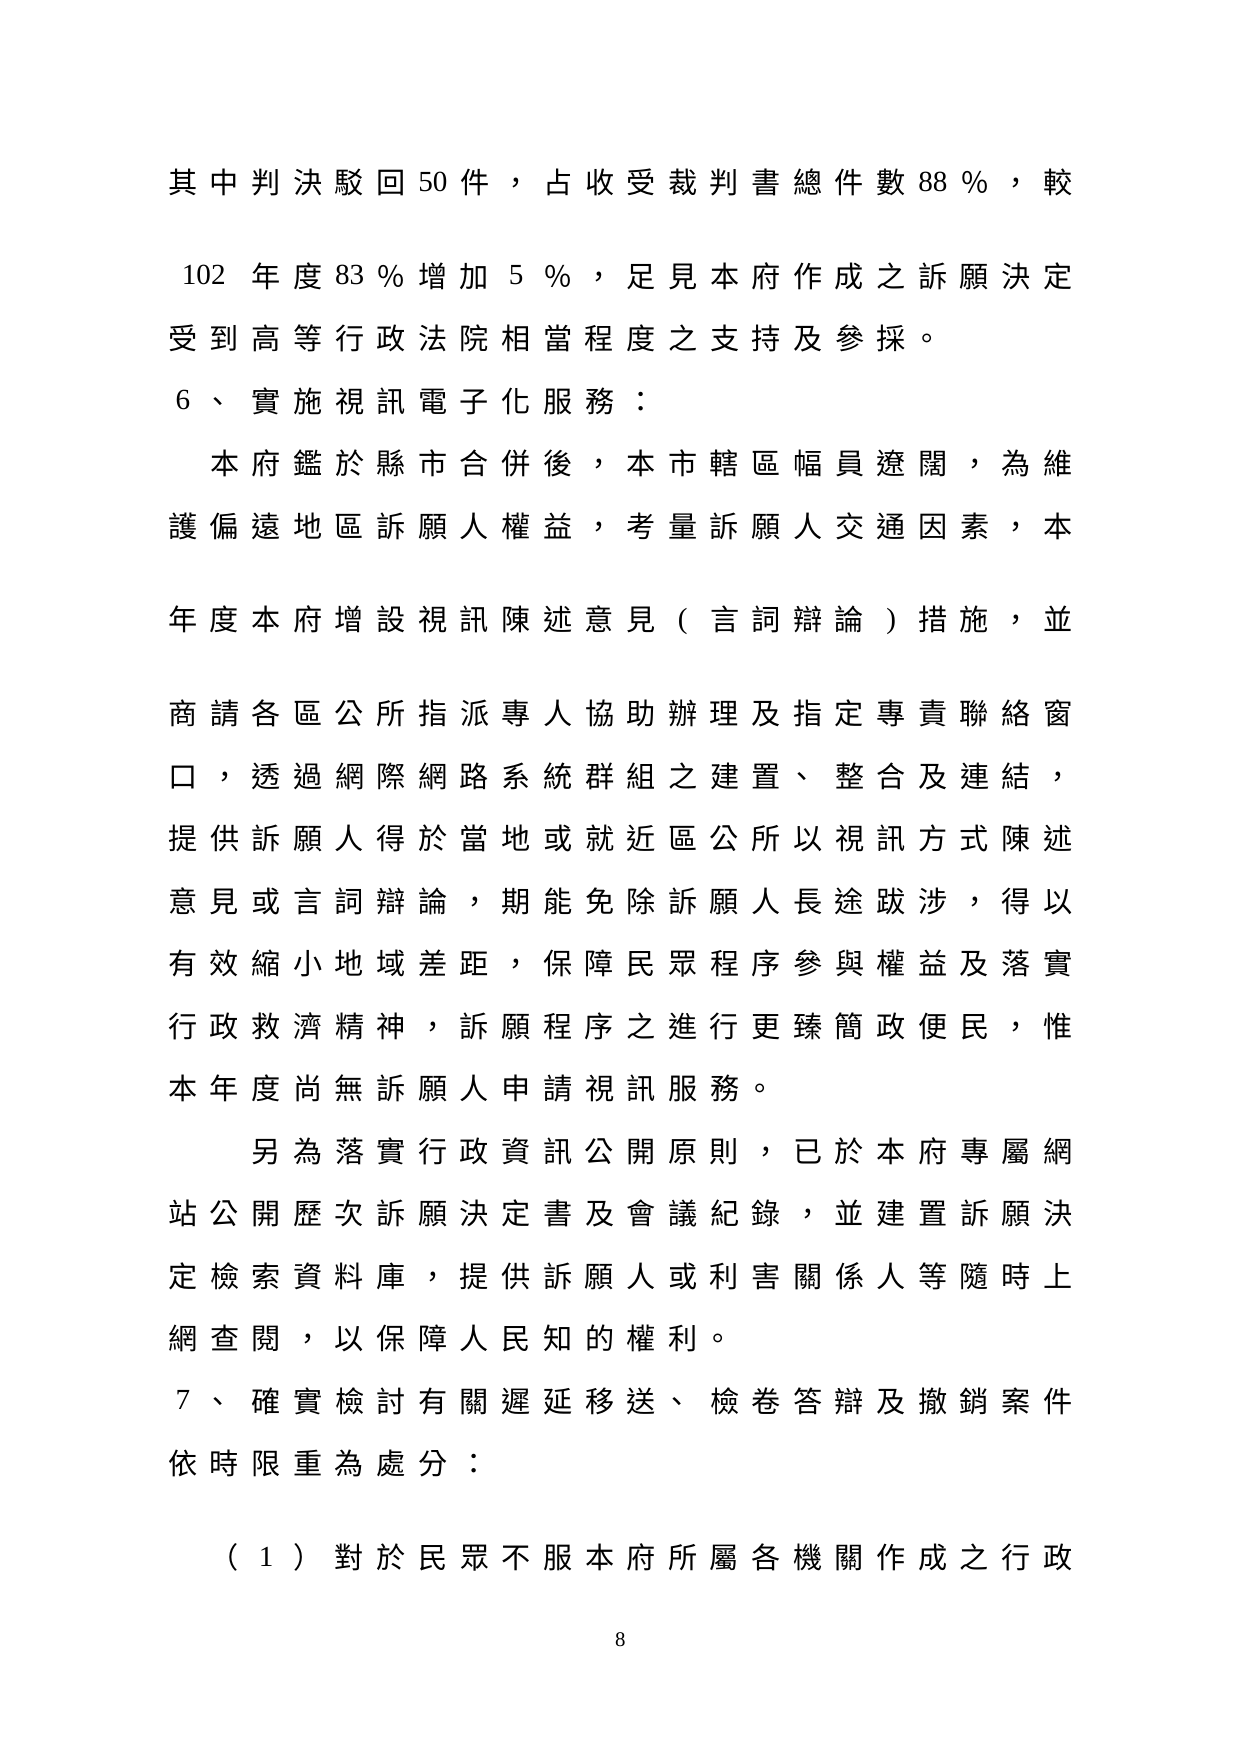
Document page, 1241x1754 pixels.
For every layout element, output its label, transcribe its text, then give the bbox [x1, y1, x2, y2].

text 本府鑑於縣市合併後，本市轄區幅員遼闊，為維護偏遠地區訴願人權益，考量訴願人交通因素，本年度本府增設視訊陳述意見(言詞辯論)措施，並商請各區公所指派專人協助辦理及指定專責聯絡窗口，透過網際網路系統群組之建置、整合及連結，提供訴願人得於當地或就近區公所以視訊方式陳述意見或言詞辯論，期能免除訴願人長途跋涉，得以有效縮小地域差距，保障民眾程序參與權益及落實行政救濟精神，訴願程序之進行更臻簡政便民，惟本年度尚無訴願人申請視訊服務。 [162, 420, 1078, 1108]
text 另為落實行政資訊公開原則，已於本府專屬網站公開歷次訴願決定書及會議紀錄，並建置訴願決定檢索資料庫，提供訴願人或利害關係人等隨時上網查閱，以保障人民知的權利。 [162, 1108, 1078, 1358]
text （1）對於民眾不服本府所屬各機關作成之行政處分而逕向訴願管轄機關提起訴願之案件，受理機關均依規定函請原行政處分機關於20日內依訴願法第58條規定辦理，逾期未檢卷答辯者，則予以函催，以確實掌握辦案時效。對於事實明確之案件，均於法定審決期限內審決，充分保障訴願人權益。倘原行政處分機關有遲延移送訴願書及檢卷答辯情形，本府法制局除積極稽催外，亦納入年度輔導及宣導對象，由本府法制主管及同仁親赴原行政處分機關進行訴願業務輔導及宣導。另對於遲延之個案，本局均主動提供意見協助機關儘速辦理。 [162, 1483, 1078, 1608]
text 7、確實檢討有關遲延移送、檢卷答辯及撤銷案件依時限重為處分： [162, 1358, 1078, 1483]
text 其中判決駁回50件，占收受裁判書總件數88％，較102年度83％增加5％，足見本府作成之訴願決定受到高等行政法院相當程度之支持及參採。 [162, 108, 1078, 358]
text 6、實施視訊電子化服務： [162, 358, 1078, 420]
